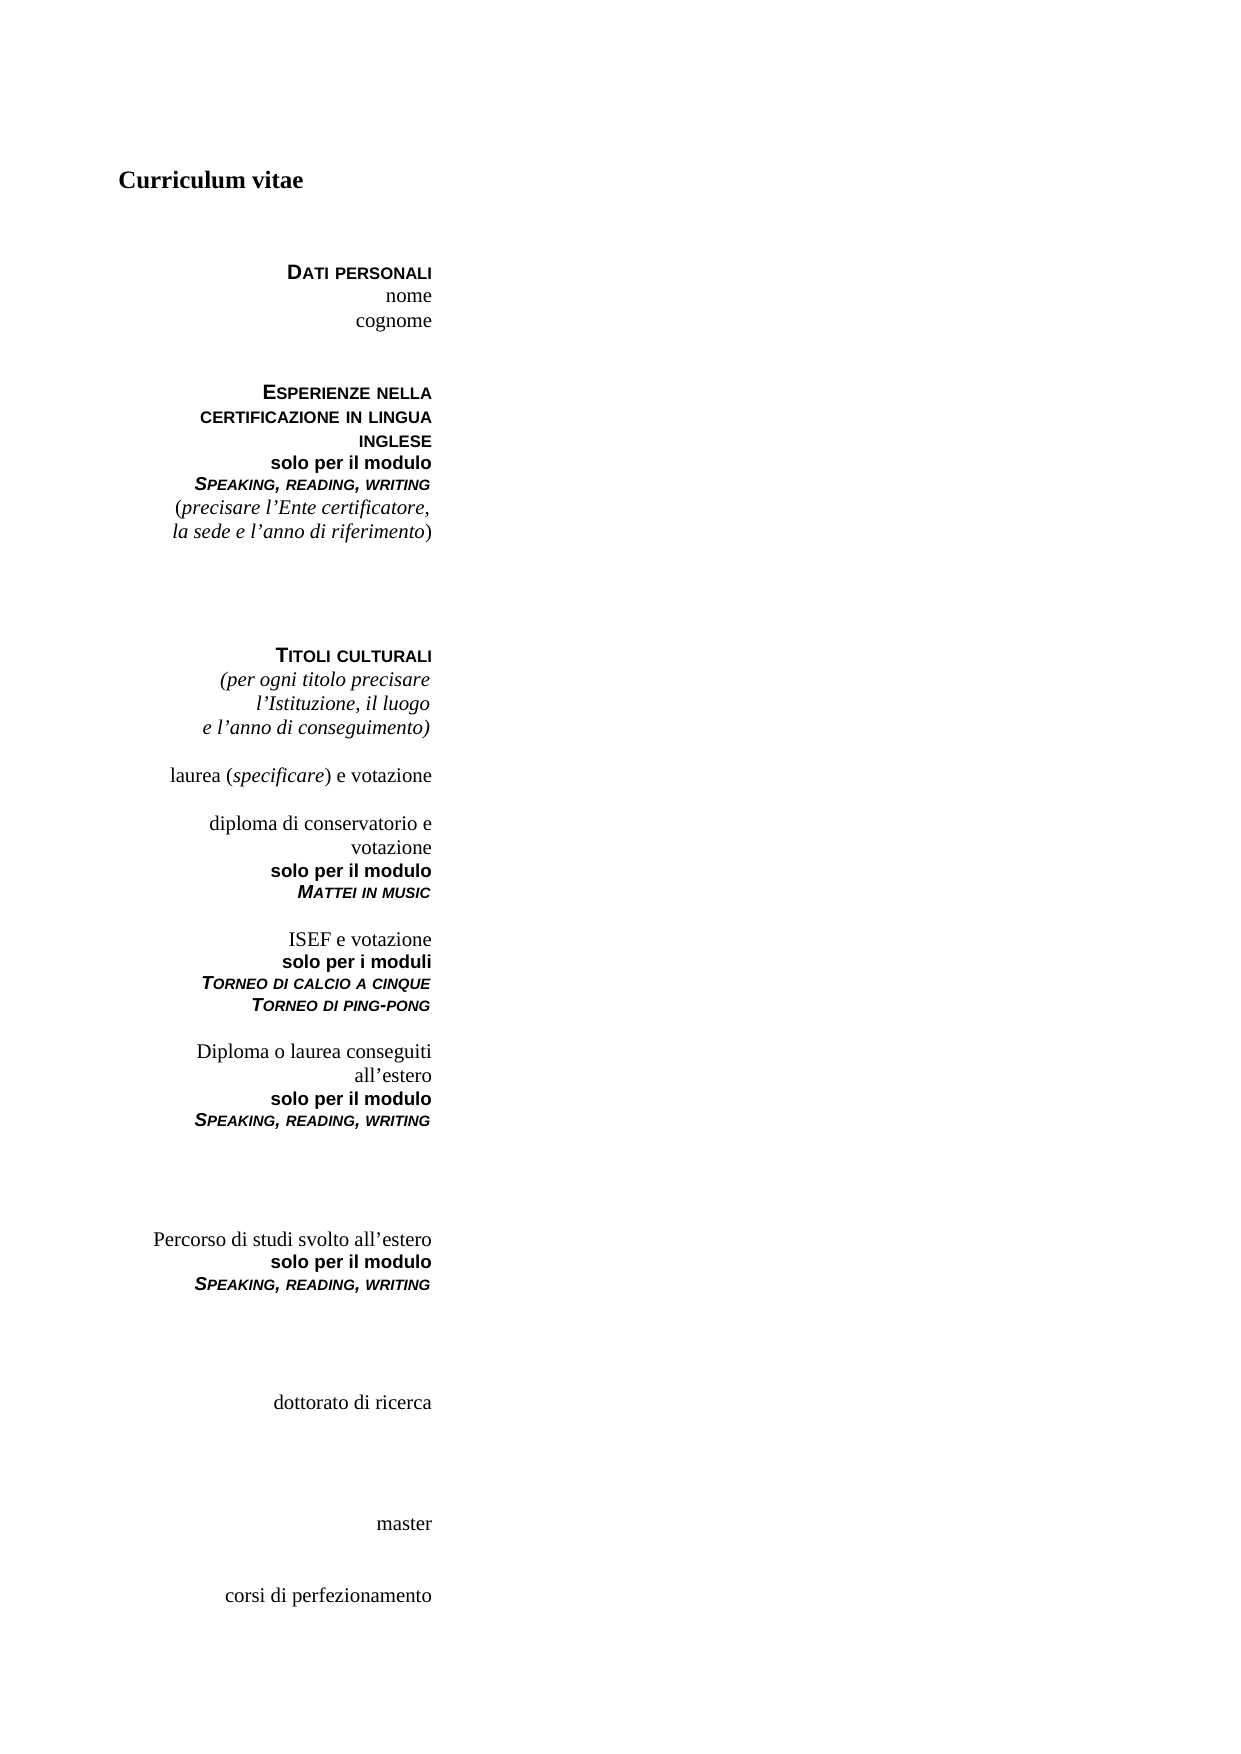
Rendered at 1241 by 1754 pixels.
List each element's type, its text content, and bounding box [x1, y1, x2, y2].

text Curriculum vitae [118, 165, 1122, 194]
table_cell Esperienze nella certificazione in lingua inglese solo per il modulo Speaking, reading, writing (precisare l’Ente certificatore, la sede e l’anno di riferimento) [118, 380, 443, 643]
table_cell Titoli culturali (per ogni titolo precisare l’Istituzione, il luogo e l’anno di conseguimento) laurea (specificare) e votazione diploma di conservatorio e votazione solo per il modulo Mattei in music ISEF e votazione solo per i moduli Torneo di calcio a cinque Torneo di ping-pong Diploma o laurea conseguiti all’estero solo per il modulo Speaking, reading, writing Percorso di studi svolto all’estero solo per il modulo Speaking, reading, writing dottorato di ricerca master corsi di perfezionamento [118, 643, 443, 1631]
table_header [443, 260, 1194, 380]
table_cell [443, 643, 1194, 1631]
table_cell [443, 380, 1194, 643]
table_header Dati personali nome cognome [118, 260, 443, 380]
